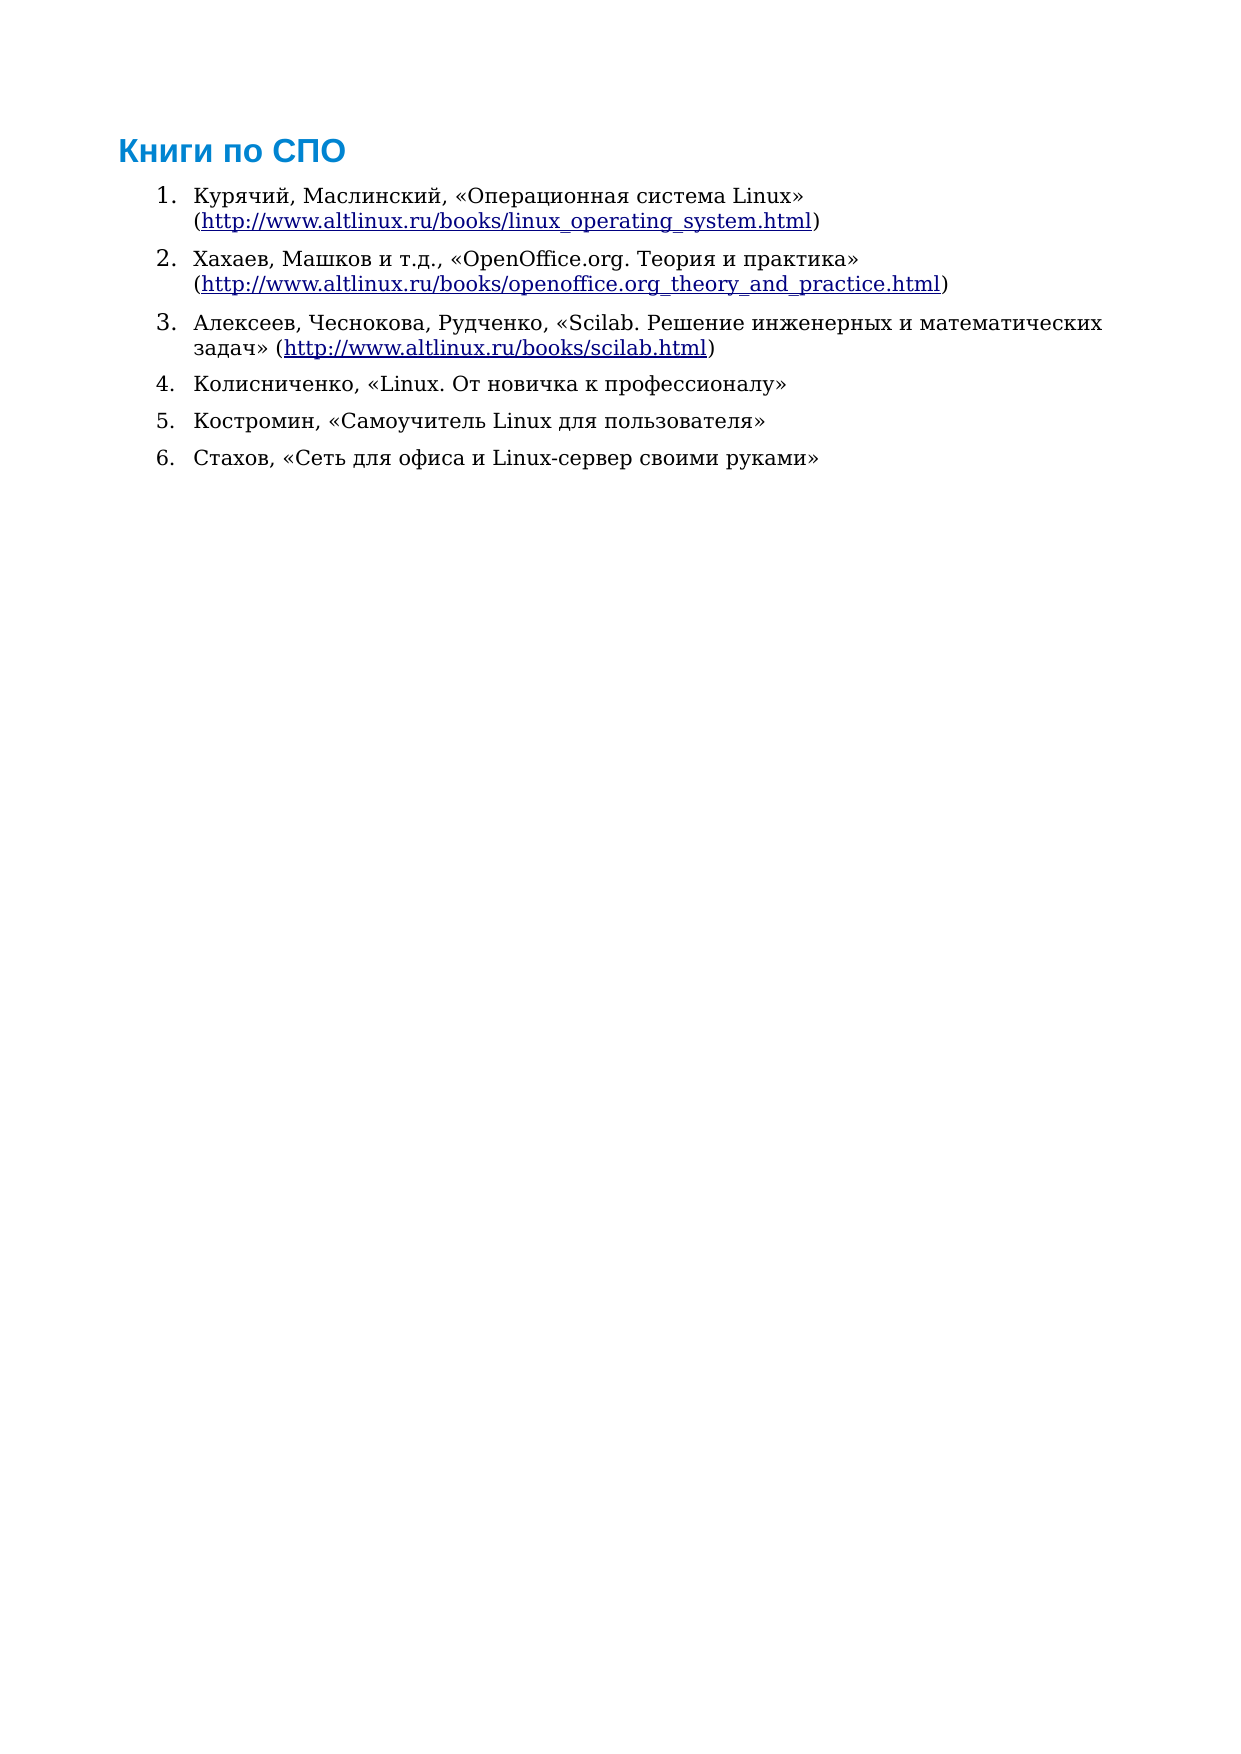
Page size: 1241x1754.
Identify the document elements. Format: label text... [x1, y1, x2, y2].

subtitle Книги по СПО [118, 131, 1122, 169]
list Стахов, «Сеть для офиса и Linux-сервер своими руками» [156, 446, 1122, 470]
list Колисниченко, «Linux. От новичка к профессионалу» [156, 372, 1122, 397]
list Хахаев, Машков и т.д., «OpenOffice.org. Теория и практика» (http://www.altlinux.ru/books/openoffice.org_theory_and_practice.html) [156, 245, 1122, 296]
list Курячий, Маслинский, «Операционная система Linux» (http://www.altlinux.ru/books/linux_operating_system.html) [156, 182, 1122, 233]
list Алексеев, Чеснокова, Рудченко, «Scilab. Решение инженерных и математических задач» (http://www.altlinux.ru/books/scilab.html) [156, 309, 1122, 360]
list Костромин, «Самоучитель Linux для пользователя» [156, 409, 1122, 433]
